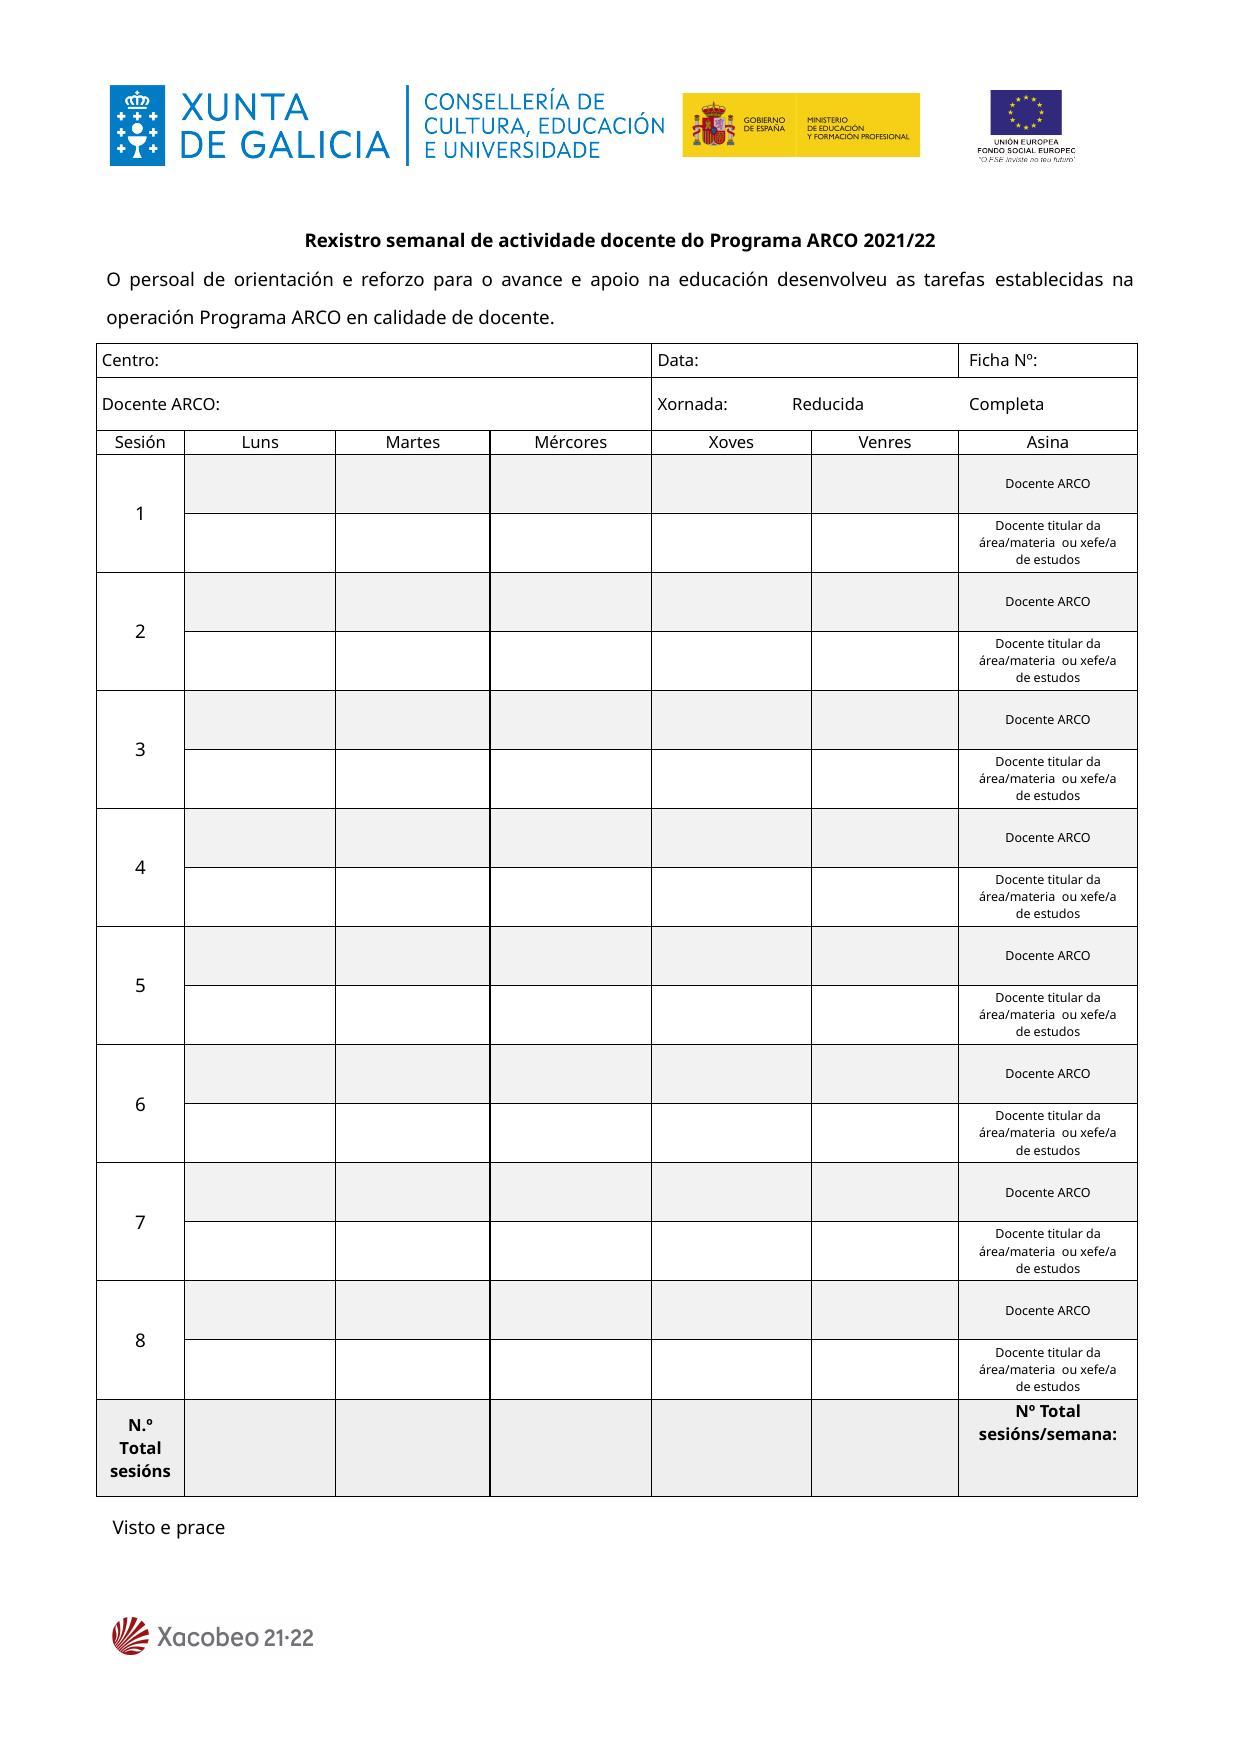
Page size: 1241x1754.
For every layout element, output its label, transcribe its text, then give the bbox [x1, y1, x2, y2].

table_cell [652, 1163, 811, 1221]
table_cell [336, 1163, 489, 1221]
table_cell [185, 1340, 335, 1398]
table_cell [652, 868, 811, 926]
table_cell [185, 632, 335, 690]
table_cell [336, 514, 489, 572]
table_cell [812, 1163, 958, 1221]
table_cell [812, 455, 958, 512]
table_cell [652, 691, 811, 749]
table_cell [185, 573, 335, 631]
table_cell 7 [97, 1163, 184, 1280]
table_cell [336, 455, 489, 512]
table_cell [491, 691, 651, 749]
table_cell [336, 927, 489, 985]
table_cell [652, 927, 811, 985]
table_cell Docente ARCO [959, 1163, 1137, 1221]
table_cell [336, 809, 489, 867]
table_cell [336, 1045, 489, 1103]
table_cell [336, 1340, 489, 1398]
table_cell [491, 1281, 651, 1339]
table_cell [491, 632, 651, 690]
table_cell [812, 514, 958, 572]
table_cell [185, 809, 335, 867]
table_cell [185, 868, 335, 926]
table_cell Asina [959, 431, 1137, 453]
table_cell Docente titular da área/materia ou xefe/a de estudos [959, 986, 1137, 1044]
table_cell Docente ARCO [959, 927, 1137, 985]
table_cell [652, 809, 811, 867]
table_cell Docente ARCO [959, 455, 1137, 512]
table_cell [652, 632, 811, 690]
table_cell 3 [97, 691, 184, 808]
table_cell Docente titular da área/materia ou xefe/a de estudos [959, 632, 1137, 690]
table_cell [652, 1222, 811, 1280]
table_cell Xornada: [652, 378, 782, 430]
table_cell Nº Total sesións/semana: [959, 1400, 1137, 1496]
table_cell Luns [185, 431, 335, 453]
table_cell [185, 1163, 335, 1221]
table_header Data: [652, 344, 958, 377]
table_cell [652, 750, 811, 808]
table_cell [652, 1281, 811, 1339]
text Visto e prace [112, 1514, 1128, 1540]
table_cell Docente ARCO [959, 691, 1137, 749]
table_cell [336, 1400, 489, 1496]
table_header Centro: [97, 344, 651, 377]
table_cell [812, 573, 958, 631]
table_cell [185, 986, 335, 1044]
table_cell [812, 986, 958, 1044]
table_cell 6 [97, 1045, 184, 1162]
table_cell [812, 750, 958, 808]
table_cell Docente titular da área/materia ou xefe/a de estudos [959, 1222, 1137, 1280]
table_cell Docente titular da área/materia ou xefe/a de estudos [959, 1104, 1137, 1162]
table_cell [812, 1222, 958, 1280]
table_cell [336, 691, 489, 749]
table_cell [185, 1400, 335, 1496]
table_cell [491, 750, 651, 808]
table_cell 1 [97, 455, 184, 572]
picture [682, 93, 921, 157]
table_cell [491, 986, 651, 1044]
table_cell [812, 1400, 958, 1496]
table_cell [185, 1104, 335, 1162]
table_cell [491, 514, 651, 572]
table_cell [491, 809, 651, 867]
table_cell Martes [336, 431, 489, 453]
table_header Ficha Nº: [959, 344, 1137, 377]
table_cell Docente titular da área/materia ou xefe/a de estudos [959, 750, 1137, 808]
table_cell [185, 1222, 335, 1280]
table_cell 8 [97, 1281, 184, 1398]
table_cell [336, 750, 489, 808]
table_cell [491, 1400, 651, 1496]
table_cell [491, 868, 651, 926]
table_cell [812, 868, 958, 926]
table_cell [652, 514, 811, 572]
table_cell [652, 455, 811, 512]
table_cell 2 [97, 573, 184, 690]
table_cell [185, 691, 335, 749]
table_cell [812, 1104, 958, 1162]
table_cell [185, 927, 335, 985]
table_cell Docente ARCO [959, 573, 1137, 631]
picture [977, 90, 1076, 162]
picture [109, 85, 664, 166]
table_cell [336, 868, 489, 926]
table_cell N.º Total sesións [97, 1400, 184, 1496]
table_cell Docente ARCO [959, 1045, 1137, 1103]
table_cell [491, 1163, 651, 1221]
table_cell Docente titular da área/materia ou xefe/a de estudos [959, 868, 1137, 926]
table_cell [491, 1045, 651, 1103]
table_cell Mércores [491, 431, 651, 453]
table_cell [491, 1222, 651, 1280]
table_cell [652, 1340, 811, 1398]
table_cell [185, 455, 335, 512]
table_cell [336, 1104, 489, 1162]
table_cell [812, 1340, 958, 1398]
table_cell [812, 809, 958, 867]
table_cell Docente ARCO [959, 1281, 1137, 1339]
table_cell [812, 632, 958, 690]
table_cell [185, 1045, 335, 1103]
table_cell [491, 455, 651, 512]
table_cell [185, 514, 335, 572]
table_cell [491, 1340, 651, 1398]
table_cell [491, 927, 651, 985]
table_cell 4 [97, 809, 184, 926]
table_cell Sesión [97, 431, 184, 453]
table_cell [812, 1045, 958, 1103]
table_cell Xoves [652, 431, 811, 453]
table_cell 5 [97, 927, 184, 1044]
text O persoal de orientación e reforzo para o avance e apoio na educación desenvolveu as tarefas establecidas na operación Programa ARCO en calidade de docente. [106, 266, 1134, 330]
table_cell Docente titular da área/materia ou xefe/a de estudos [959, 1340, 1137, 1398]
table_cell [652, 1400, 811, 1496]
table_cell [812, 927, 958, 985]
table_cell [336, 1281, 489, 1339]
table_cell [491, 573, 651, 631]
table_cell [652, 573, 811, 631]
table_cell Docente titular da área/materia ou xefe/a de estudos [959, 514, 1137, 572]
table_cell [336, 1222, 489, 1280]
table_cell [185, 1281, 335, 1339]
table_cell [336, 632, 489, 690]
table_cell [812, 1281, 958, 1339]
text Rexistro semanal de actividade docente do Programa ARCO 2021/22 [106, 228, 1134, 253]
table_cell [652, 1104, 811, 1162]
picture [112, 1617, 313, 1655]
table_cell [336, 573, 489, 631]
table_cell [652, 1045, 811, 1103]
table_cell [185, 750, 335, 808]
table_cell Docente ARCO [959, 809, 1137, 867]
table_cell Reducida [782, 378, 959, 430]
table_cell Docente ARCO: [97, 378, 651, 430]
table_cell [652, 986, 811, 1044]
table_cell [336, 986, 489, 1044]
table_cell Completa [959, 378, 1137, 430]
table_cell Venres [812, 431, 958, 453]
table_cell [812, 691, 958, 749]
table_cell [491, 1104, 651, 1162]
